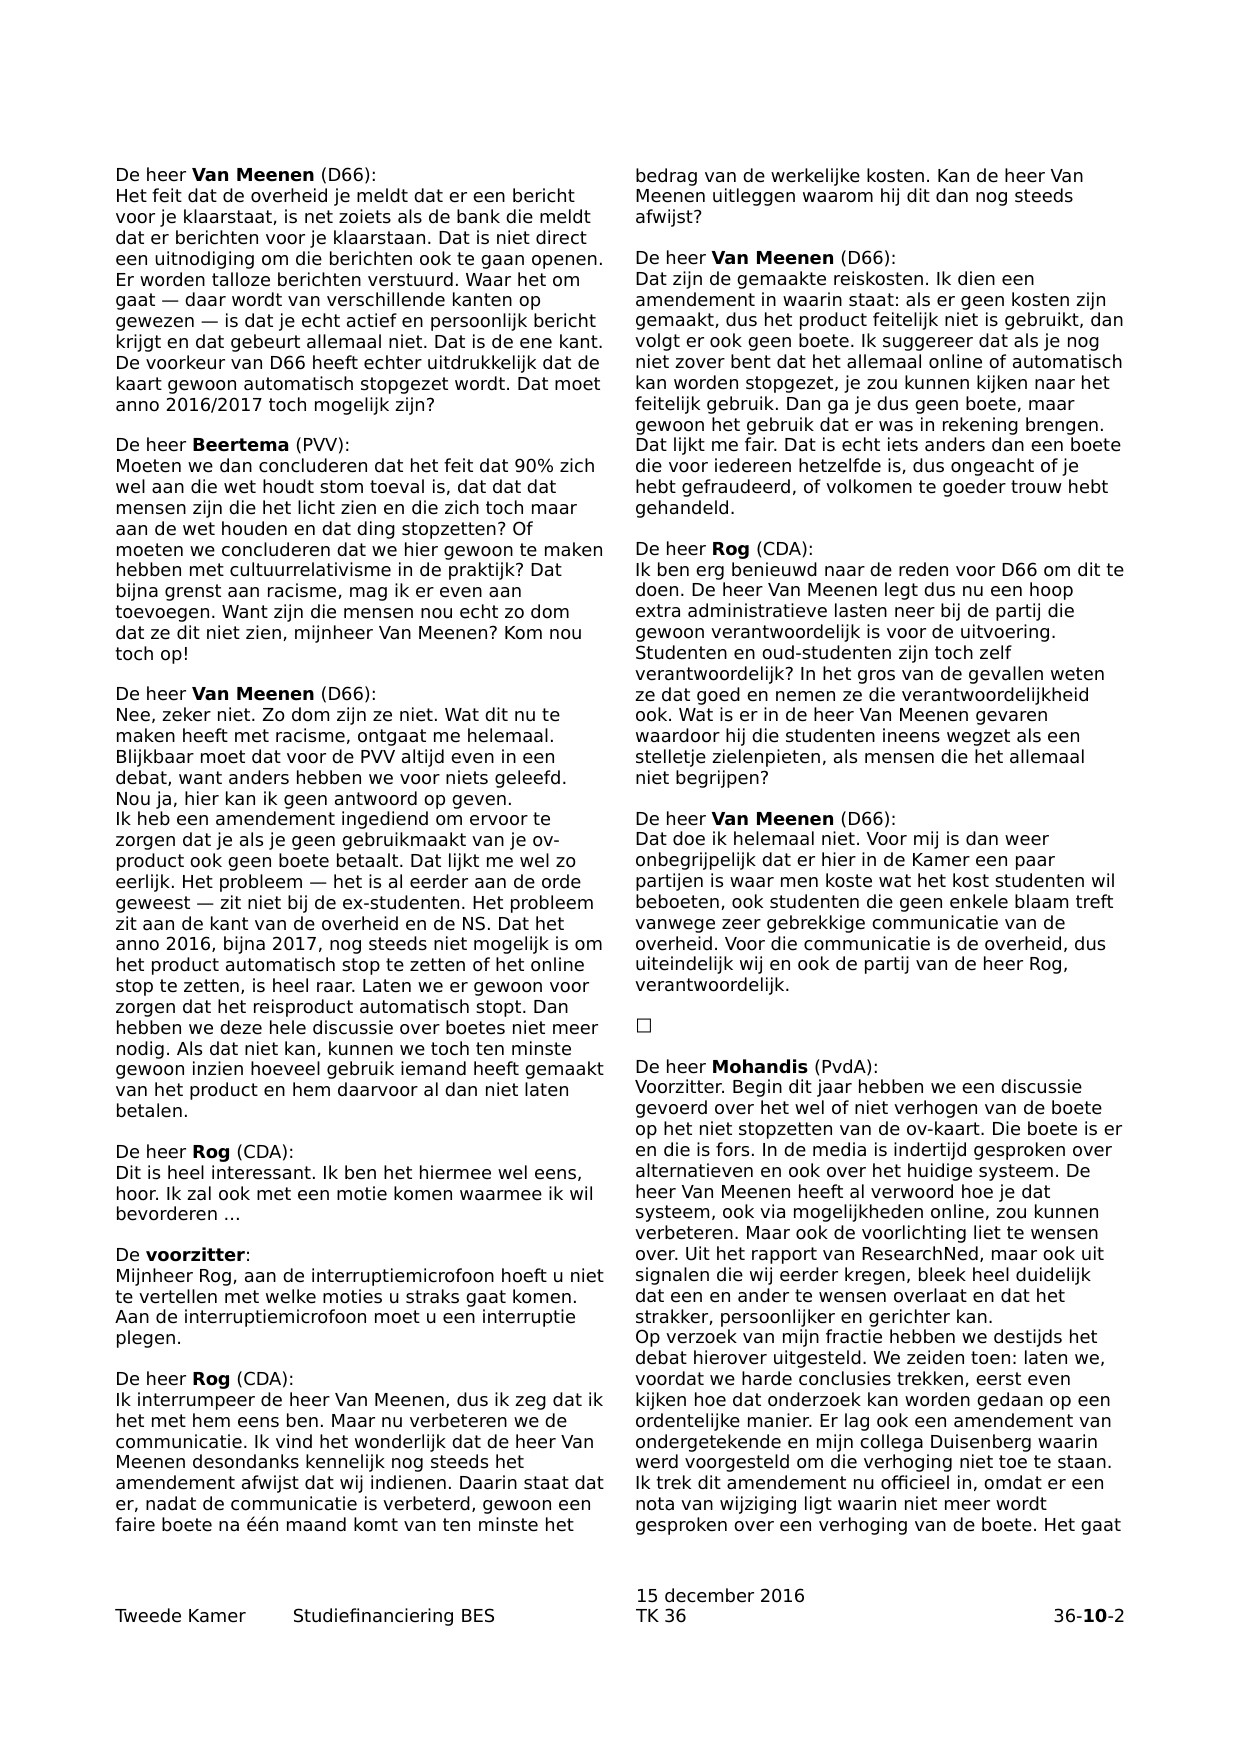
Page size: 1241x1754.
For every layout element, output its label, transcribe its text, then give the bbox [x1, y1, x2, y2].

text Nee, zeker niet. Zo dom zijn ze niet. Wat dit nu te maken heeft met racisme, ontgaat me helemaal. Blijkbaar moet dat voor de PVV altijd even in een debat, want anders hebben we voor niets geleefd. Nou ja, hier kan ik geen antwoord op geven. [115, 705, 605, 809]
text Op verzoek van mijn fractie hebben we destijds het debat hierover uitgesteld. We zeiden toen: laten we, voordat we harde conclusies trekken, eerst even kijken hoe dat onderzoek kan worden gedaan op een ordentelijke manier. Er lag ook een amendement van ondergetekende en mijn collega Duisenberg waarin werd voorgesteld om die verhoging niet toe te staan. Ik trek dit amendement nu officieel in, omdat er een nota van wijziging ligt waarin niet meer wordt gesproken over een verhoging van de boete. Het gaat [635, 1327, 1125, 1536]
text De heer Rog (CDA): [115, 1369, 605, 1390]
text Dat zijn de gemaakte reiskosten. Ik dien een amendement in waarin staat: als er geen kosten zijn gemaakt, dus het product feitelijk niet is gebruikt, dan volgt er ook geen boete. Ik suggereer dat als je nog niet zover bent dat het allemaal online of automatisch kan worden stopgezet, je zou kunnen kijken naar het feitelijk gebruik. Dan ga je dus geen boete, maar gewoon het gebruik dat er was in rekening brengen. Dat lijkt me fair. Dat is echt iets anders dan een boete die voor iedereen hetzelfde is, dus ongeacht of je hebt gefraudeerd, of volkomen te goeder trouw hebt gehandeld. [635, 268, 1125, 518]
text De voorzitter: [115, 1245, 605, 1266]
text De heer Mohandis (PvdA): [635, 1057, 1125, 1077]
text De heer Van Meenen (D66): [635, 248, 1125, 268]
text De heer Beertema (PVV): [115, 435, 605, 456]
text De heer Rog (CDA): [115, 1142, 605, 1162]
text De heer Rog (CDA): [635, 538, 1125, 559]
text Ik ben erg benieuwd naar de reden voor D66 om dit te doen. De heer Van Meenen legt dus nu een hoop extra administratieve lasten neer bij de partij die gewoon verantwoordelijk is voor de uitvoering. Studenten en oud-studenten zijn toch zelf verantwoordelijk? In het gros van de gevallen weten ze dat goed en nemen ze die verantwoordelijkheid ook. Wat is er in de heer Van Meenen gevaren waardoor hij die studenten ineens wegzet als een stelletje zielenpieten, als mensen die het allemaal niet begrijpen? [635, 559, 1125, 788]
text De heer Van Meenen (D66): [115, 684, 605, 705]
text bedrag van de werkelijke kosten. Kan de heer Van Meenen uitleggen waarom hij dit dan nog steeds afwijst? [635, 165, 1125, 228]
text Moeten we dan concluderen dat het feit dat 90% zich wel aan die wet houdt stom toeval is, dat dat dat mensen zijn die het licht zien en die zich toch maar aan de wet houden en dat ding stopzetten? Of moeten we concluderen dat we hier gewoon te maken hebben met cultuurrelativisme in de praktijk? Dat bijna grenst aan racisme, mag ik er even aan toevoegen. Want zijn die mensen nou echt zo dom dat ze dit niet zien, mijnheer Van Meenen? Kom nou toch op! [115, 456, 605, 664]
text ⬜ [635, 1016, 1125, 1037]
text Dit is heel interessant. Ik ben het hiermee wel eens, hoor. Ik zal ook met een motie komen waarmee ik wil bevorderen ... [115, 1162, 605, 1225]
text De heer Van Meenen (D66): [115, 165, 605, 186]
text Dat doe ik helemaal niet. Voor mij is dan weer onbegrijpelijk dat er hier in de Kamer een paar partijen is waar men koste wat het kost studenten wil beboeten, ook studenten die geen enkele blaam treft vanwege zeer gebrekkige communicatie van de overheid. Voor die communicatie is de overheid, dus uiteindelijk wij en ook de partij van de heer Rog, verantwoordelijk. [635, 829, 1125, 996]
text De heer Van Meenen (D66): [635, 808, 1125, 829]
text Voorzitter. Begin dit jaar hebben we een discussie gevoerd over het wel of niet verhogen van de boete op het niet stopzetten van de ov-kaart. Die boete is er en die is fors. In de media is indertijd gesproken over alternatieven en ook over het huidige systeem. De heer Van Meenen heeft al verwoord hoe je dat systeem, ook via mogelijkheden online, zou kunnen verbeteren. Maar ook de voorlichting liet te wensen over. Uit het rapport van ResearchNed, maar ook uit signalen die wij eerder kregen, bleek heel duidelijk dat een en ander te wensen overlaat en dat het strakker, persoonlijker en gerichter kan. [635, 1077, 1125, 1327]
text Mijnheer Rog, aan de interruptiemicrofoon hoeft u niet te vertellen met welke moties u straks gaat komen. Aan de interruptiemicrofoon moet u een interruptie plegen. [115, 1266, 605, 1349]
text Het feit dat de overheid je meldt dat er een bericht voor je klaarstaat, is net zoiets als de bank die meldt dat er berichten voor je klaarstaan. Dat is niet direct een uitnodiging om die berichten ook te gaan openen. Er worden talloze berichten verstuurd. Waar het om gaat — daar wordt van verschillende kanten op gewezen — is dat je echt actief en persoonlijk bericht krijgt en dat gebeurt allemaal niet. Dat is de ene kant. De voorkeur van D66 heeft echter uitdrukkelijk dat de kaart gewoon automatisch stopgezet wordt. Dat moet anno 2016/2017 toch mogelijk zijn? [115, 186, 605, 415]
text Ik heb een amendement ingediend om ervoor te zorgen dat je als je geen gebruikmaakt van je ov-product ook geen boete betaalt. Dat lijkt me wel zo eerlijk. Het probleem — het is al eerder aan de orde geweest — zit niet bij de ex-studenten. Het probleem zit aan de kant van de overheid en de NS. Dat het anno 2016, bijna 2017, nog steeds niet mogelijk is om het product automatisch stop te zetten of het online stop te zetten, is heel raar. Laten we er gewoon voor zorgen dat het reisproduct automatisch stopt. Dan hebben we deze hele discussie over boetes niet meer nodig. Als dat niet kan, kunnen we toch ten minste gewoon inzien hoeveel gebruik iemand heeft gemaakt van het product en hem daarvoor al dan niet laten betalen. [115, 809, 605, 1122]
text Ik interrumpeer de heer Van Meenen, dus ik zeg dat ik het met hem eens ben. Maar nu verbeteren we de communicatie. Ik vind het wonderlijk dat de heer Van Meenen desondanks kennelijk nog steeds het amendement afwijst dat wij indienen. Daarin staat dat er, nadat de communicatie is verbeterd, gewoon een faire boete na één maand komt van ten minste het [115, 1390, 605, 1536]
